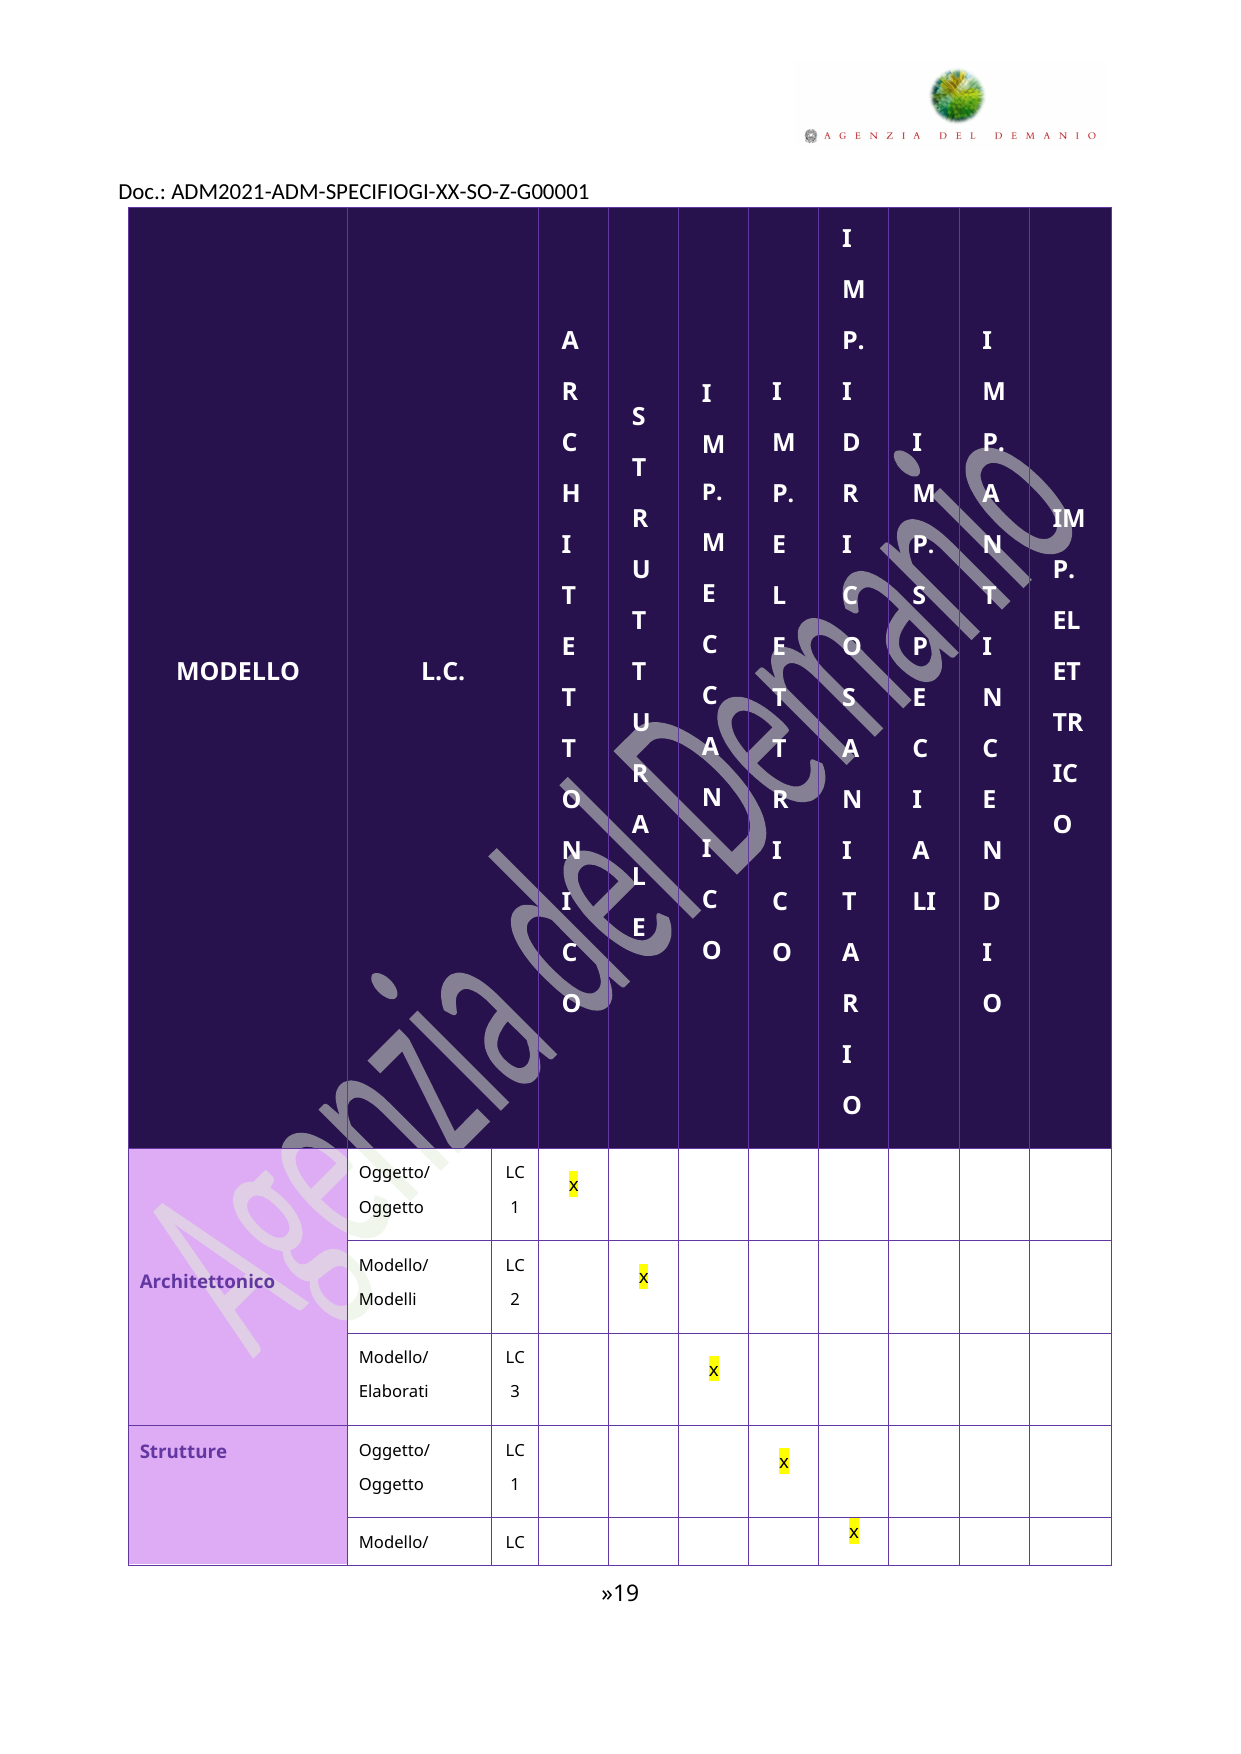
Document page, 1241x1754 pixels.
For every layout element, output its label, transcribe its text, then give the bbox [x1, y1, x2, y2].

table_cell [889, 1241, 959, 1332]
table_cell Architettonico [129, 1149, 347, 1425]
table_cell [539, 1334, 608, 1425]
table_cell LC [492, 1518, 538, 1564]
table_cell x [539, 1149, 608, 1240]
table_cell LC1 [492, 1149, 538, 1240]
table_cell LC1 [492, 1426, 538, 1517]
table_header IMP.ELETTRICO [1030, 208, 1111, 1148]
table_header IMP.MECCANICO [679, 208, 748, 786]
table_header ARCHITETTONICO [578, 865, 608, 905]
table_cell [749, 1149, 818, 1240]
table_cell x [749, 1426, 818, 1517]
table_header ARCHITETTONICO [539, 917, 600, 993]
table_cell [889, 1334, 959, 1425]
table_cell [960, 1334, 1029, 1425]
table_header IMP. ANTINCENDIO [981, 463, 1029, 533]
table_cell Modello/Elaborati [348, 1334, 491, 1425]
table_cell [609, 1518, 678, 1564]
table_cell [960, 1241, 1029, 1332]
table_cell [1030, 1149, 1111, 1240]
table_cell [1030, 1518, 1111, 1564]
table_cell LC2 [492, 1241, 538, 1332]
table_cell [960, 1518, 1029, 1564]
table_cell [679, 1518, 748, 1564]
table_header IMP. SPECIALI [889, 208, 959, 551]
table_cell [609, 1149, 678, 1240]
table_header MODELLO [129, 208, 347, 1148]
table_header IMP.IDRICOSANITARIO [819, 208, 888, 675]
table_cell [960, 1426, 1029, 1517]
table_cell [679, 1241, 748, 1332]
table_cell [749, 1241, 818, 1332]
table_cell [539, 1426, 608, 1517]
table_header L.C. [348, 208, 538, 1148]
table_header IMP. SPECIALI [900, 621, 931, 666]
table_header IMP.MECCANICO [732, 711, 748, 751]
table_header IMP.MECCANICO [679, 744, 748, 851]
table_header STRUTTURALE [609, 208, 678, 886]
table_cell [819, 1241, 888, 1332]
table_cell [539, 1241, 608, 1332]
table_header ARCHITETTONICO [539, 208, 608, 958]
table_header IMP. SPECIALI [909, 539, 959, 609]
table_cell Oggetto/Oggetto [348, 1149, 491, 1240]
table_header IMP. SPECIALI [889, 650, 959, 1148]
table_cell Modello/Modelli [348, 1241, 491, 1332]
table_cell [819, 1426, 888, 1517]
table_cell [1030, 1334, 1111, 1425]
table_cell [819, 1334, 888, 1425]
table_header IMP. ANTINCENDIO [960, 526, 1029, 1148]
table_header STRUTTURALE [609, 836, 678, 1148]
table_cell [679, 1149, 748, 1240]
table_cell [960, 1149, 1029, 1240]
table_header IMP. ANTINCENDIO [960, 208, 1029, 575]
table_header STRUTTURALE [637, 739, 678, 797]
table_cell [749, 1334, 818, 1425]
table_cell [749, 1518, 818, 1564]
table_cell [1030, 1241, 1111, 1332]
table_header IMP. SPECIALI [889, 559, 959, 651]
table_cell x [609, 1241, 678, 1332]
table_cell [609, 1334, 678, 1425]
table_cell [1030, 1426, 1111, 1517]
table_cell [889, 1518, 959, 1564]
table_cell Oggetto/Oggetto [348, 1426, 491, 1517]
table_cell [889, 1426, 959, 1517]
table_cell [609, 1426, 678, 1517]
table_cell LC3 [492, 1334, 538, 1425]
table_header IMP. ELETT [749, 208, 818, 786]
table_cell x [819, 1518, 888, 1564]
table_cell [679, 1426, 748, 1517]
table_cell Strutture [129, 1426, 347, 1564]
table_header IMP.IDRICOSANITARIO [819, 636, 888, 1148]
table_cell Modello/ [348, 1518, 491, 1564]
table_header IMP.MECCANICO [679, 818, 748, 1148]
table_cell [539, 1518, 608, 1564]
table_header RICO [749, 773, 818, 1148]
table_cell [889, 1149, 959, 1240]
table_cell [819, 1149, 888, 1240]
table_header ARCHITETTONICO [539, 974, 608, 1148]
table_cell x [679, 1334, 748, 1425]
